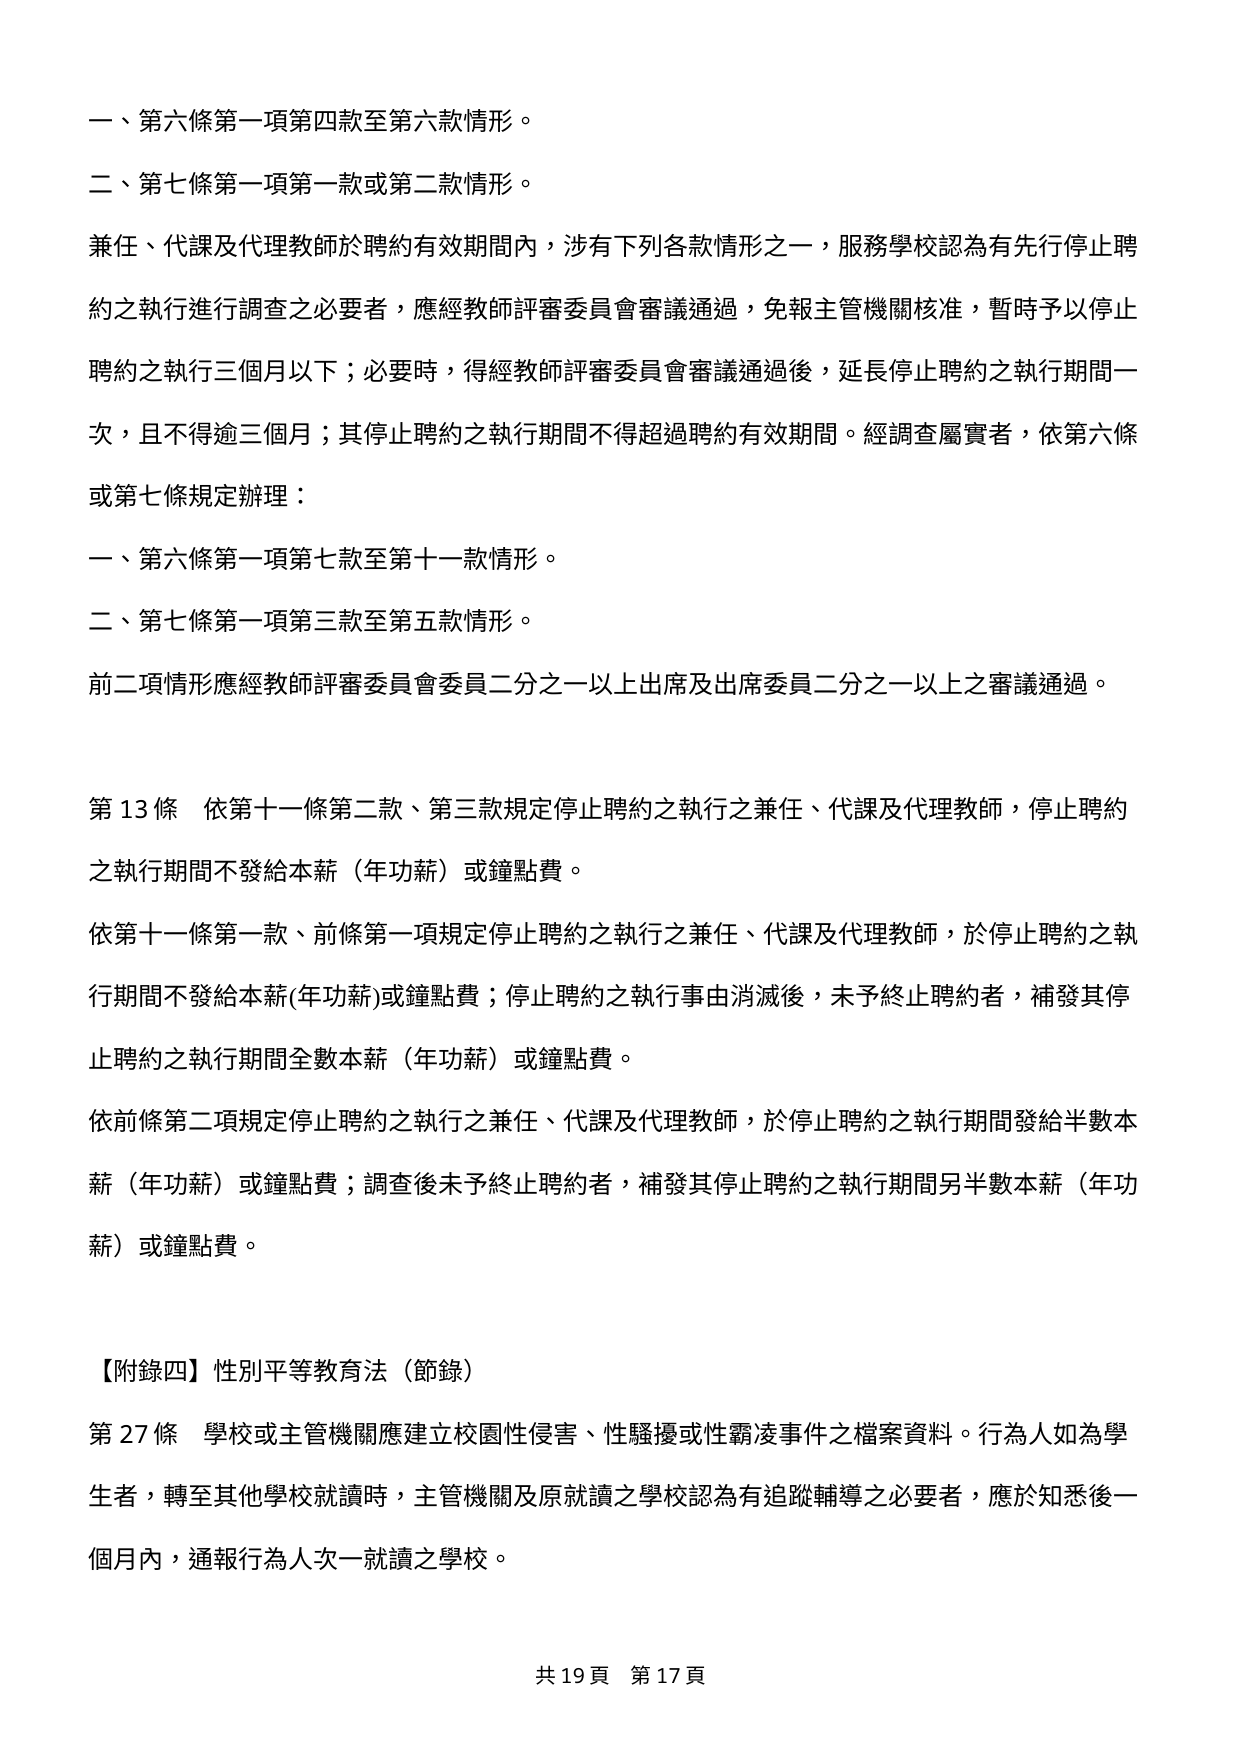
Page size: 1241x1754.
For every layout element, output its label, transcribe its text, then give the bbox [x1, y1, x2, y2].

text 二、第七條第一項第一款或第二款情形。 [89, 141, 1152, 203]
text 依第十一條第一款、前條第一項規定停止聘約之執行之兼任、代課及代理教師，於停止聘約之執行期間不發給本薪(年功薪)或鐘點費；停止聘約之執行事由消滅後，未予終止聘約者，補發其停止聘約之執行期間全數本薪（年功薪）或鐘點費。 [89, 891, 1152, 1078]
text 兼任、代課及代理教師於聘約有效期間內，涉有下列各款情形之一，服務學校認為有先行停止聘約之執行進行調查之必要者，應經教師評審委員會審議通過，免報主管機關核准，暫時予以停止聘約之執行三個月以下；必要時，得經教師評審委員會審議通過後，延長停止聘約之執行期間一次，且不得逾三個月；其停止聘約之執行期間不得超過聘約有效期間。經調查屬實者，依第六條或第七條規定辦理： [89, 203, 1152, 516]
text 依前條第二項規定停止聘約之執行之兼任、代課及代理教師，於停止聘約之執行期間發給半數本薪（年功薪）或鐘點費；調查後未予終止聘約者，補發其停止聘約之執行期間另半數本薪（年功薪）或鐘點費。 [89, 1078, 1152, 1266]
text 二、第七條第一項第三款至第五款情形。 [89, 578, 1152, 641]
text 第13條 依第十一條第二款、第三款規定停止聘約之執行之兼任、代課及代理教師，停止聘約之執行期間不發給本薪（年功薪）或鐘點費。 [89, 766, 1152, 891]
text 前二項情形應經教師評審委員會委員二分之一以上出席及出席委員二分之一以上之審議通過。 [89, 641, 1152, 703]
text 一、第六條第一項第七款至第十一款情形。 [89, 516, 1152, 578]
text 第27條 學校或主管機關應建立校園性侵害、性騷擾或性霸凌事件之檔案資料。行為人如為學生者，轉至其他學校就讀時，主管機關及原就讀之學校認為有追蹤輔導之必要者，應於知悉後一個月內，通報行為人次一就讀之學校。 [89, 1391, 1152, 1578]
text 【附錄四】性別平等教育法（節錄） [89, 1328, 1152, 1391]
text 一、第六條第一項第四款至第六款情形。 [89, 78, 1152, 141]
